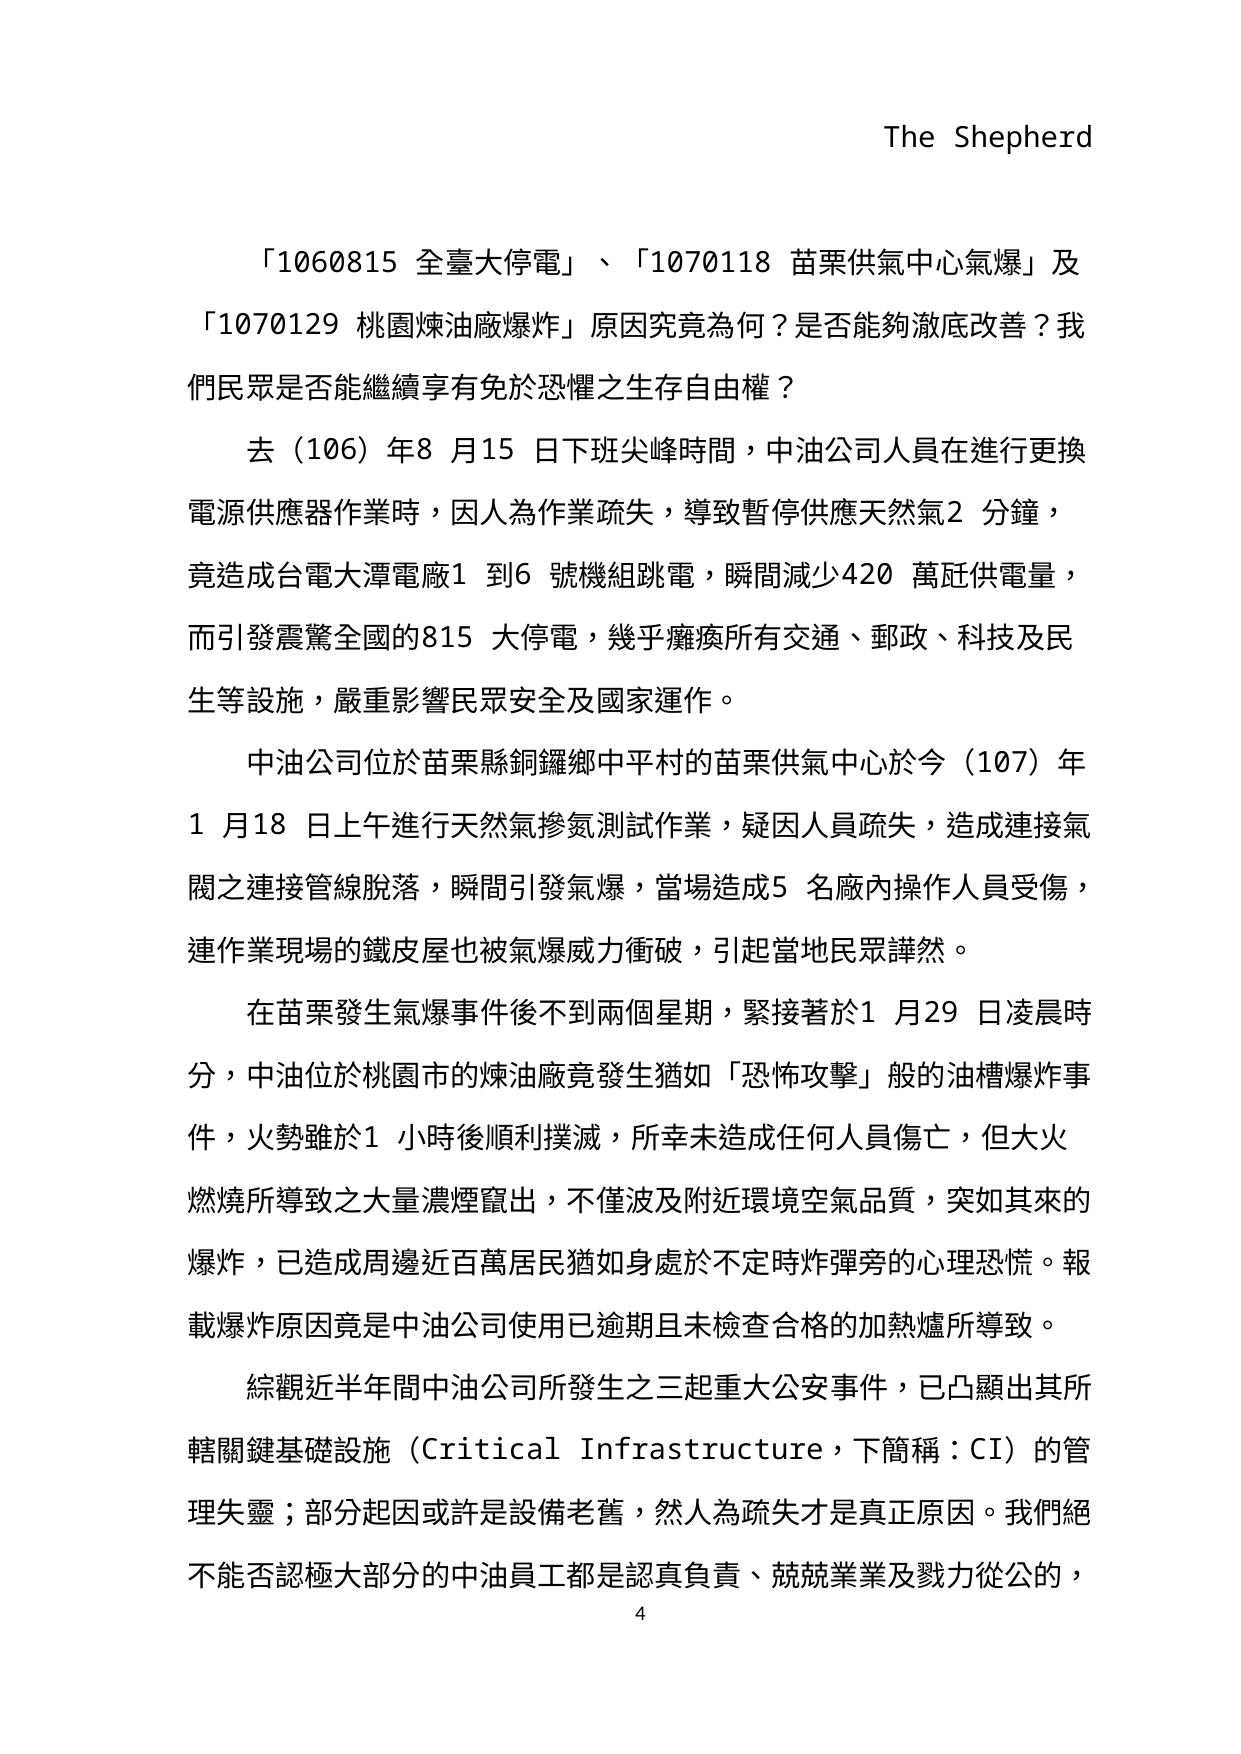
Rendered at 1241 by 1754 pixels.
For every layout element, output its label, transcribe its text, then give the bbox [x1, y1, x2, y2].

text 在苗栗發生氣爆事件後不到兩個星期，緊接著於1 月29 日凌晨時分，中油位於桃園市的煉油廠竟發生猶如「恐怖攻擊」般的油槽爆炸事件，火勢雖於1 小時後順利撲滅，所幸未造成任何人員傷亡，但大火燃燒所導致之大量濃煙竄出，不僅波及附近環境空氣品質，突如其來的爆炸，已造成周邊近百萬居民猶如身處於不定時炸彈旁的心理恐慌。報載爆炸原因竟是中油公司使用已逾期且未檢查合格的加熱爐所導致。 [187, 969, 1093, 1344]
text 去（106）年8 月15 日下班尖峰時間，中油公司人員在進行更換電源供應器作業時，因人為作業疏失，導致暫停供應天然氣2 分鐘，竟造成台電大潭電廠1 到6 號機組跳電，瞬間減少420 萬瓩供電量，而引發震驚全國的815 大停電，幾乎癱瘓所有交通、郵政、科技及民生等設施，嚴重影響民眾安全及國家運作。 [187, 407, 1093, 719]
text The Shepherd [187, 94, 1093, 157]
text 中油公司位於苗栗縣銅鑼鄉中平村的苗栗供氣中心於今（107）年1 月18 日上午進行天然氣摻氮測試作業，疑因人員疏失，造成連接氣閥之連接管線脫落，瞬間引發氣爆，當場造成5 名廠內操作人員受傷，連作業現場的鐵皮屋也被氣爆威力衝破，引起當地民眾譁然。 [187, 719, 1093, 969]
text 「1060815 全臺大停電」、「1070118 苗栗供氣中心氣爆」及「1070129 桃園煉油廠爆炸」原因究竟為何？是否能夠澈底改善？我們民眾是否能繼續享有免於恐懼之生存自由權？ [187, 219, 1093, 407]
text 綜觀近半年間中油公司所發生之三起重大公安事件，已凸顯出其所轄關鍵基礎設施（Critical Infrastructure，下簡稱：CI）的管理失靈；部分起因或許是設備老舊，然人為疏失才是真正原因。我們絕不能否認極大部分的中油員工都是認真負責、兢兢業業及戮力從公的， [187, 1344, 1093, 1594]
